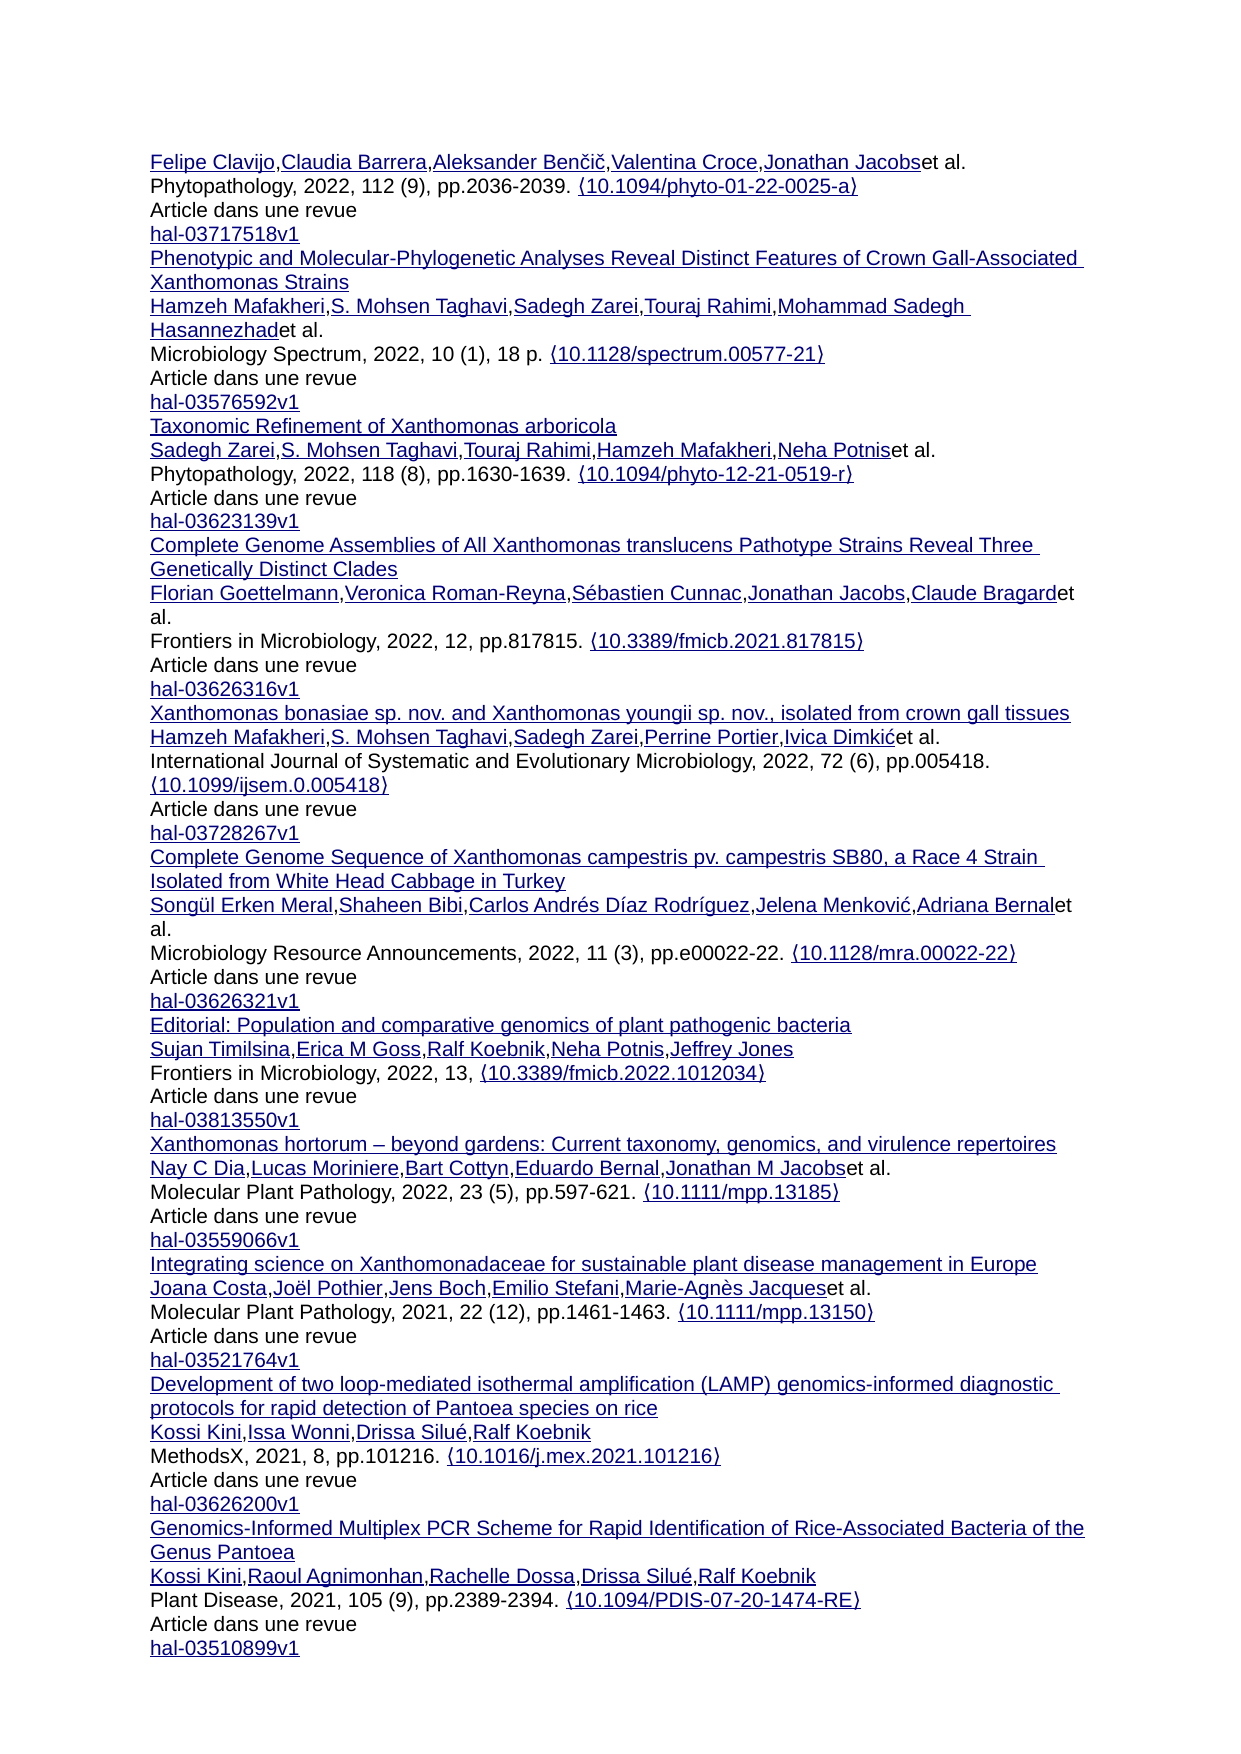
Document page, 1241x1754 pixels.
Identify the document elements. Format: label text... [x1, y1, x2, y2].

table_cell Complete Genome Sequence of Xanthomonas campestris pv. campestris SB80, a Race 4 Strain Isolated from White Head Cabbage in Turkey Songül Erken Meral,Shaheen Bibi,Carlos Andrés Díaz Rodríguez,Jelena Menković,Adriana Bernalet al. Microbiology Resource Announcements, 2022, 11 (3), pp.e00022-22. ⟨10.1128/mra.00022-22⟩ Article dans une revue hal-03626321v1 [150, 845, 1090, 1012]
table_cell Genomics-Informed Multiplex PCR Scheme for Rapid Identification of Rice-Associated Bacteria of the Genus Pantoea Kossi Kini,Raoul Agnimonhan,Rachelle Dossa,Drissa Silué,Ralf Koebnik Plant Disease, 2021, 105 (9), pp.2389-2394. ⟨10.1094/PDIS-07-20-1474-RE⟩ Article dans une revue hal-03510899v1 [150, 1516, 1090, 1659]
table_cell Complete Genome Assemblies of All Xanthomonas translucens Pathotype Strains Reveal Three Genetically Distinct Clades Florian Goettelmann,Veronica Roman-Reyna,Sébastien Cunnac,Jonathan Jacobs,Claude Bragardet al. Frontiers in Microbiology, 2022, 12, pp.817815. ⟨10.3389/fmicb.2021.817815⟩ Article dans une revue hal-03626316v1 [150, 533, 1090, 701]
table_cell Taxonomic Refinement of Xanthomonas arboricola Sadegh Zarei,S. Mohsen Taghavi,Touraj Rahimi,Hamzeh Mafakheri,Neha Potniset al. Phytopathology, 2022, 118 (8), pp.1630-1639. ⟨10.1094/phyto-12-21-0519-r⟩ Article dans une revue hal-03623139v1 [150, 414, 1090, 533]
table_cell Xanthomonas bonasiae sp. nov. and Xanthomonas youngii sp. nov., isolated from crown gall tissues Hamzeh Mafakheri,S. Mohsen Taghavi,Sadegh Zarei,Perrine Portier,Ivica Dimkićet al. International Journal of Systematic and Evolutionary Microbiology, 2022, 72 (6), pp.005418. ⟨10.1099/ijsem.0.005418⟩ Article dans une revue hal-03728267v1 [150, 701, 1090, 845]
table_cell Development of two loop-mediated isothermal amplification (LAMP) genomics-informed diagnostic protocols for rapid detection of Pantoea species on rice Kossi Kini,Issa Wonni,Drissa Silué,Ralf Koebnik MethodsX, 2021, 8, pp.101216. ⟨10.1016/j.mex.2021.101216⟩ Article dans une revue hal-03626200v1 [150, 1372, 1090, 1516]
table_cell Felipe Clavijo,Claudia Barrera,Aleksander Benčič,Valentina Croce,Jonathan Jacobset al. Phytopathology, 2022, 112 (9), pp.2036-2039. ⟨10.1094/phyto-01-22-0025-a⟩ Article dans une revue hal-03717518v1 [150, 150, 1090, 246]
table_cell Integrating science on Xanthomonadaceae for sustainable plant disease management in Europe Joana Costa,Joël Pothier,Jens Boch,Emilio Stefani,Marie-Agnès Jacqueset al. Molecular Plant Pathology, 2021, 22 (12), pp.1461-1463. ⟨10.1111/mpp.13150⟩ Article dans une revue hal-03521764v1 [150, 1252, 1090, 1372]
table_cell Xanthomonas hortorum – beyond gardens: Current taxonomy, genomics, and virulence repertoires Nay C Dia,Lucas Moriniere,Bart Cottyn,Eduardo Bernal,Jonathan M Jacobset al. Molecular Plant Pathology, 2022, 23 (5), pp.597-621. ⟨10.1111/mpp.13185⟩ Article dans une revue hal-03559066v1 [150, 1132, 1090, 1252]
table_cell Phenotypic and Molecular-Phylogenetic Analyses Reveal Distinct Features of Crown Gall-Associated Xanthomonas Strains Hamzeh Mafakheri,S. Mohsen Taghavi,Sadegh Zarei,Touraj Rahimi,Mohammad Sadegh Hasannezhadet al. Microbiology Spectrum, 2022, 10 (1), 18 p. ⟨10.1128/spectrum.00577-21⟩ Article dans une revue hal-03576592v1 [150, 246, 1090, 413]
table_cell Editorial: Population and comparative genomics of plant pathogenic bacteria Sujan Timilsina,Erica M Goss,Ralf Koebnik,Neha Potnis,Jeffrey Jones Frontiers in Microbiology, 2022, 13, ⟨10.3389/fmicb.2022.1012034⟩ Article dans une revue hal-03813550v1 [150, 1013, 1090, 1132]
